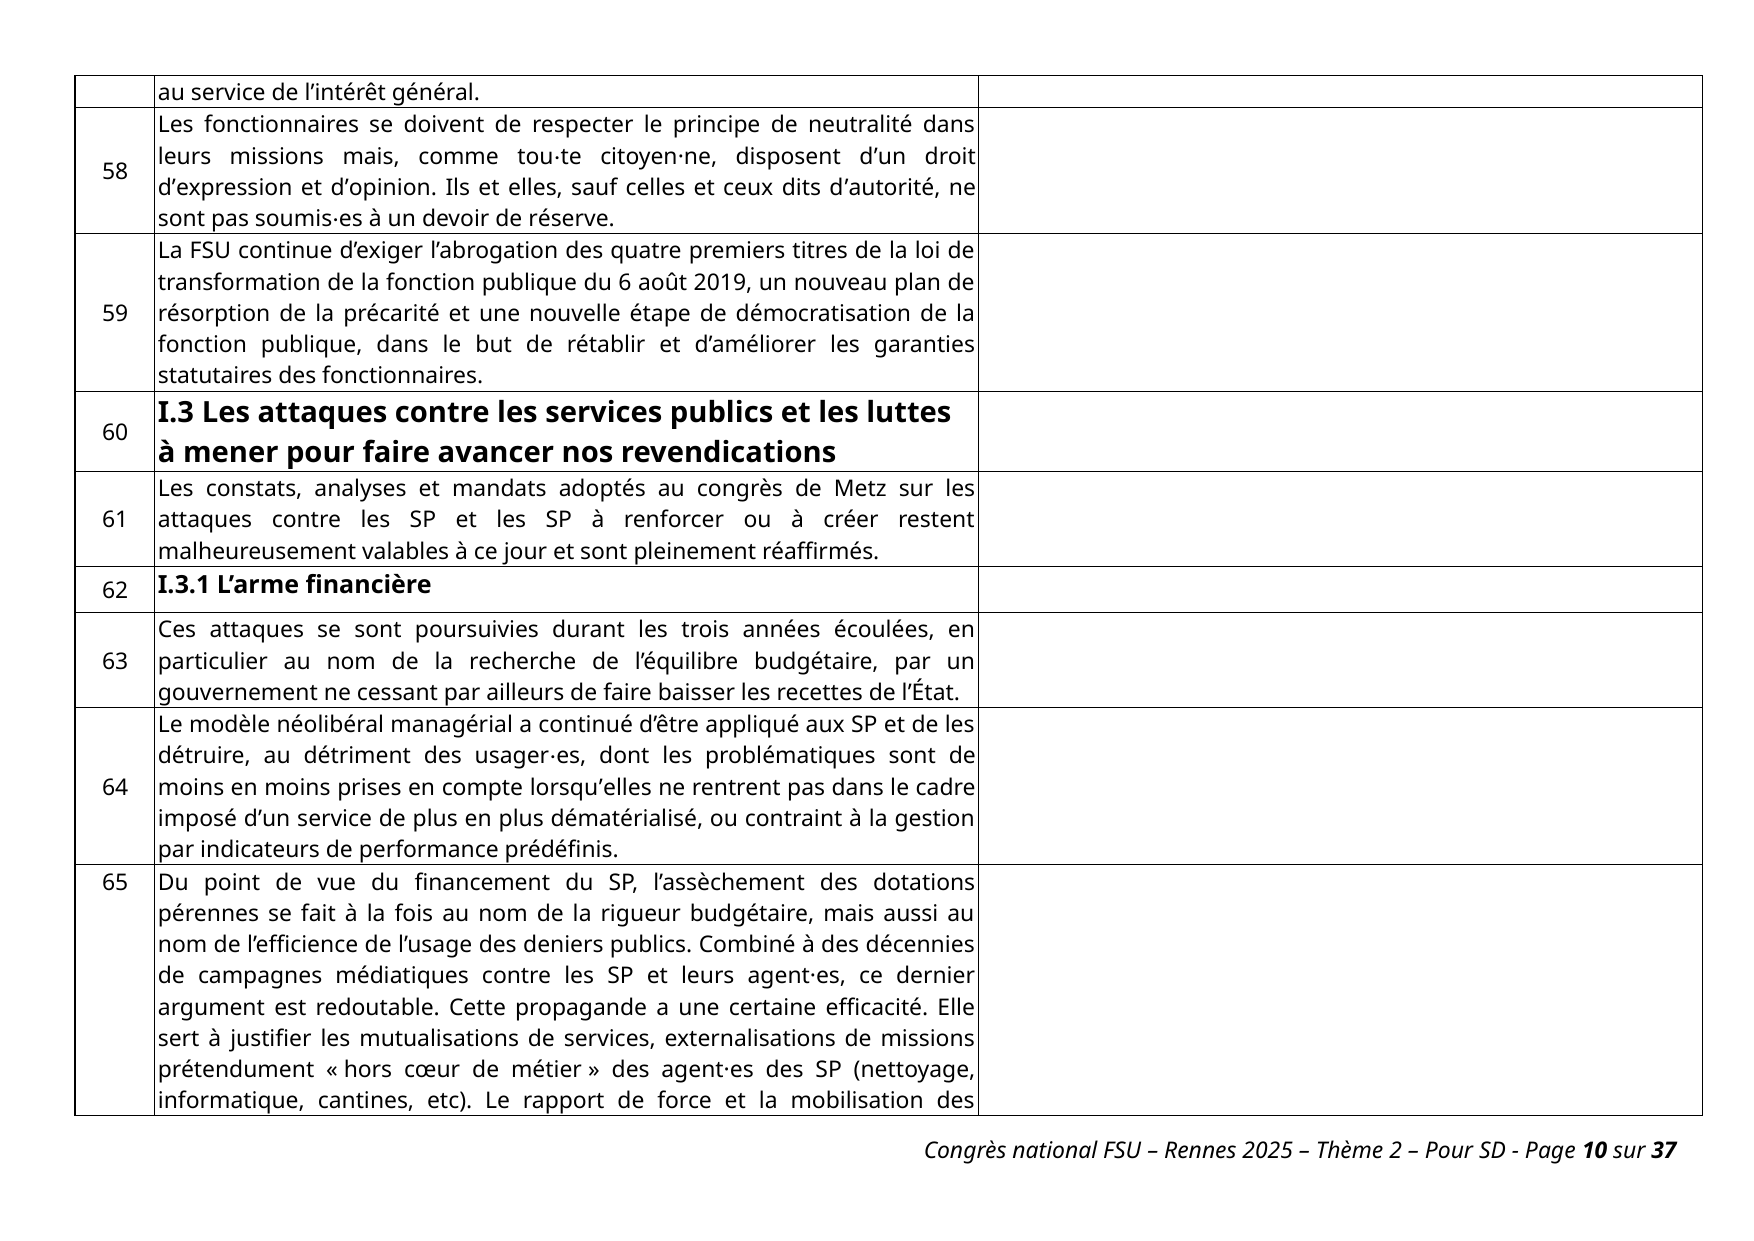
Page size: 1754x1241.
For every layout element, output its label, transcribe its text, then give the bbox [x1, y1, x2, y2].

table_cell [979, 234, 1702, 391]
table_cell Les fonctionnaires se doivent de respecter le principe de neutralité dans leurs missions mais, comme tou⋅te citoyen·ne, disposent d’un droit d’expression et d’opinion. Ils et elles, sauf celles et ceux dits d’autorité, ne sont pas soumis⋅es à un devoir de réserve. [155, 108, 978, 233]
table_cell Le modèle néolibéral managérial a continué d’être appliqué aux SP et de les détruire, au détriment des usager⋅es, dont les problématiques sont de moins en moins prises en compte lorsqu’elles ne rentrent pas dans le cadre imposé d’un service de plus en plus dématérialisé, ou contraint à la gestion par indicateurs de performance prédéfinis. [155, 708, 978, 864]
table_cell au service de l’intérêt général. [155, 76, 978, 107]
table_cell Du point de vue du financement du SP, l’assèchement des dotations pérennes se fait à la fois au nom de la rigueur budgétaire, mais aussi au nom de l’efficience de l’usage des deniers publics. Combiné à des décennies de campagnes médiatiques contre les SP et leurs agent·es, ce dernier argument est redoutable. Cette propagande a une certaine efficacité. Elle sert à justifier les mutualisations de services, externalisations de missions prétendument « hors cœur de métier » des agent·es des SP (nettoyage, informatique, cantines, etc). Le rapport de force et la mobilisation des [155, 865, 978, 1115]
table_cell [979, 472, 1702, 566]
table_cell [979, 613, 1702, 707]
table_cell [979, 76, 1702, 107]
table_cell Ces attaques se sont poursuivies durant les trois années écoulées, en particulier au nom de la recherche de l’équilibre budgétaire, par un gouvernement ne cessant par ailleurs de faire baisser les recettes de l’État. [155, 613, 978, 707]
table_cell 64 [76, 708, 154, 864]
table_cell 60 [76, 392, 154, 471]
table_cell I.3 Les attaques contre les services publics et les luttes à mener pour faire avancer nos revendications [155, 392, 978, 471]
table_cell [979, 567, 1702, 612]
table_cell [979, 108, 1702, 233]
table_cell 59 [76, 234, 154, 391]
table_cell [979, 708, 1702, 864]
table_cell [76, 76, 154, 107]
table_cell La FSU continue d’exiger l’abrogation des quatre premiers titres de la loi de transformation de la fonction publique du 6 août 2019, un nouveau plan de résorption de la précarité et une nouvelle étape de démocratisation de la fonction publique, dans le but de rétablir et d’améliorer les garanties statutaires des fonctionnaires. [155, 234, 978, 391]
table_cell 62 [76, 567, 154, 612]
table_cell Les constats, analyses et mandats adoptés au congrès de Metz sur les attaques contre les SP et les SP à renforcer ou à créer restent malheureusement valables à ce jour et sont pleinement réaffirmés. [155, 472, 978, 566]
table_cell 63 [76, 613, 154, 707]
table_cell [979, 865, 1702, 1115]
table_cell 61 [76, 472, 154, 566]
table_cell 58 [76, 108, 154, 233]
table_cell [979, 392, 1702, 471]
table_cell 65 [76, 865, 154, 1115]
table_cell I.3.1 L’arme financière [155, 567, 978, 612]
